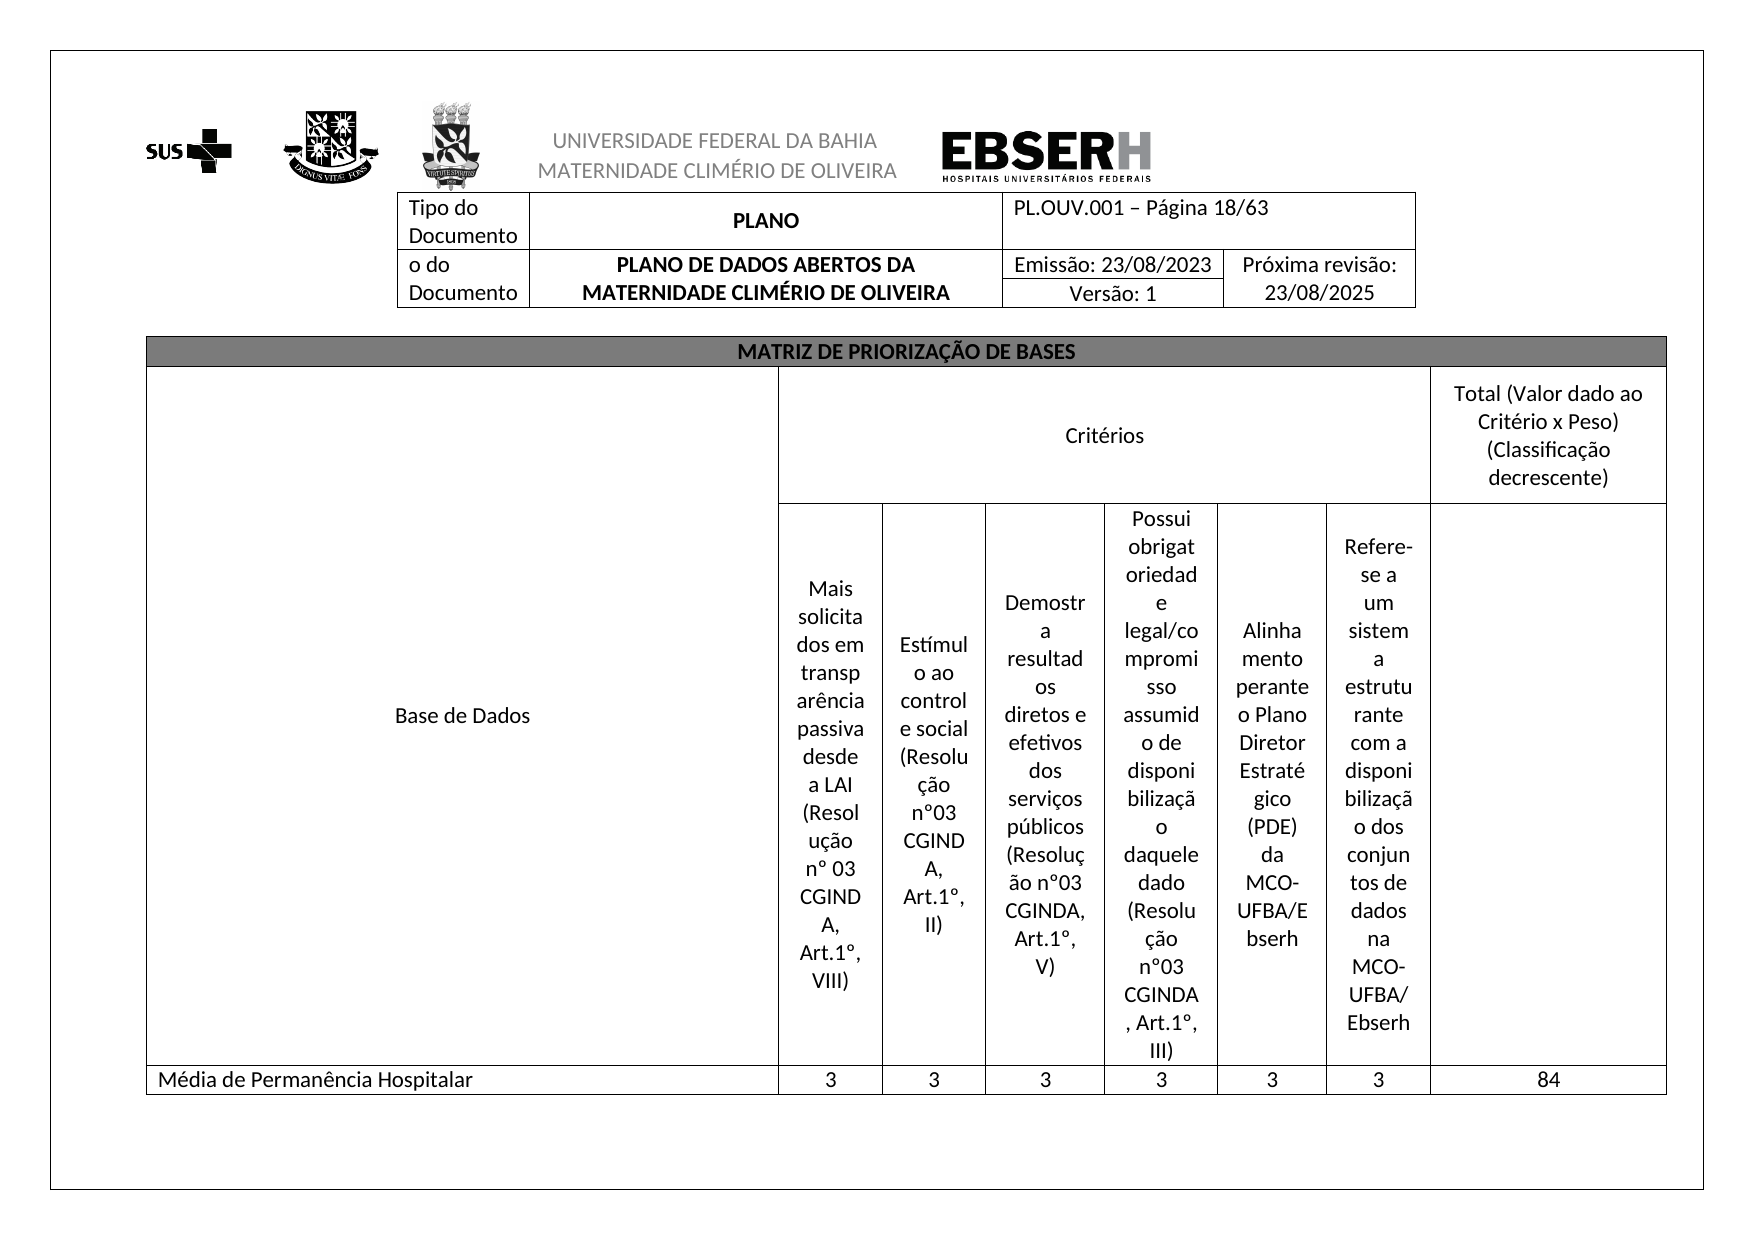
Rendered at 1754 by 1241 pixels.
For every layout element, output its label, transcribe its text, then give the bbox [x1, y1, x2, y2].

table_cell Demostra resultados diretos e efetivos dos serviços públicos (Resolução nº03 CGINDA, Art.1º, V) [986, 504, 1104, 1064]
table_cell 3 [986, 1066, 1104, 1093]
table_cell 3 [1218, 1066, 1326, 1093]
table_cell [1431, 504, 1666, 1064]
table_cell Possui obrigatoriedade legal/compromisso assumido de disponibilização daquele dado (Resolução nº03 CGINDA, Art.1º, III) [1105, 504, 1217, 1064]
table_cell 3 [1327, 1066, 1430, 1093]
table_header MATRIZ DE PRIORIZAÇÃO DE BASES [147, 337, 1666, 366]
table_cell 3 [1105, 1066, 1217, 1093]
table_cell 84 [1431, 1066, 1666, 1093]
table_cell Total (Valor dado ao Critério x Peso) (Classificação decrescente) [1431, 367, 1666, 503]
table_cell Mais solicitados em transparência passiva desde a LAI (Resolução nº 03 CGINDA, Art.1º, VIII) [779, 504, 882, 1064]
table_cell Estímulo ao controle social (Resolução nº03 CGINDA, Art.1º, II) [883, 504, 985, 1064]
table_cell Base de Dados [147, 367, 778, 1064]
table_cell Alinhamento perante o Plano Diretor Estratégico (PDE) da MCO-UFBA/Ebserh [1218, 504, 1326, 1064]
table_cell Média de Permanência Hospitalar [147, 1066, 778, 1093]
table_cell 3 [779, 1066, 882, 1093]
table_cell 3 [883, 1066, 985, 1093]
table_cell Critérios [779, 367, 1430, 503]
table_cell Refere-se a um sistema estruturante com a disponibilização dos conjuntos de dados na MCO-UFBA/Ebserh [1327, 504, 1430, 1064]
